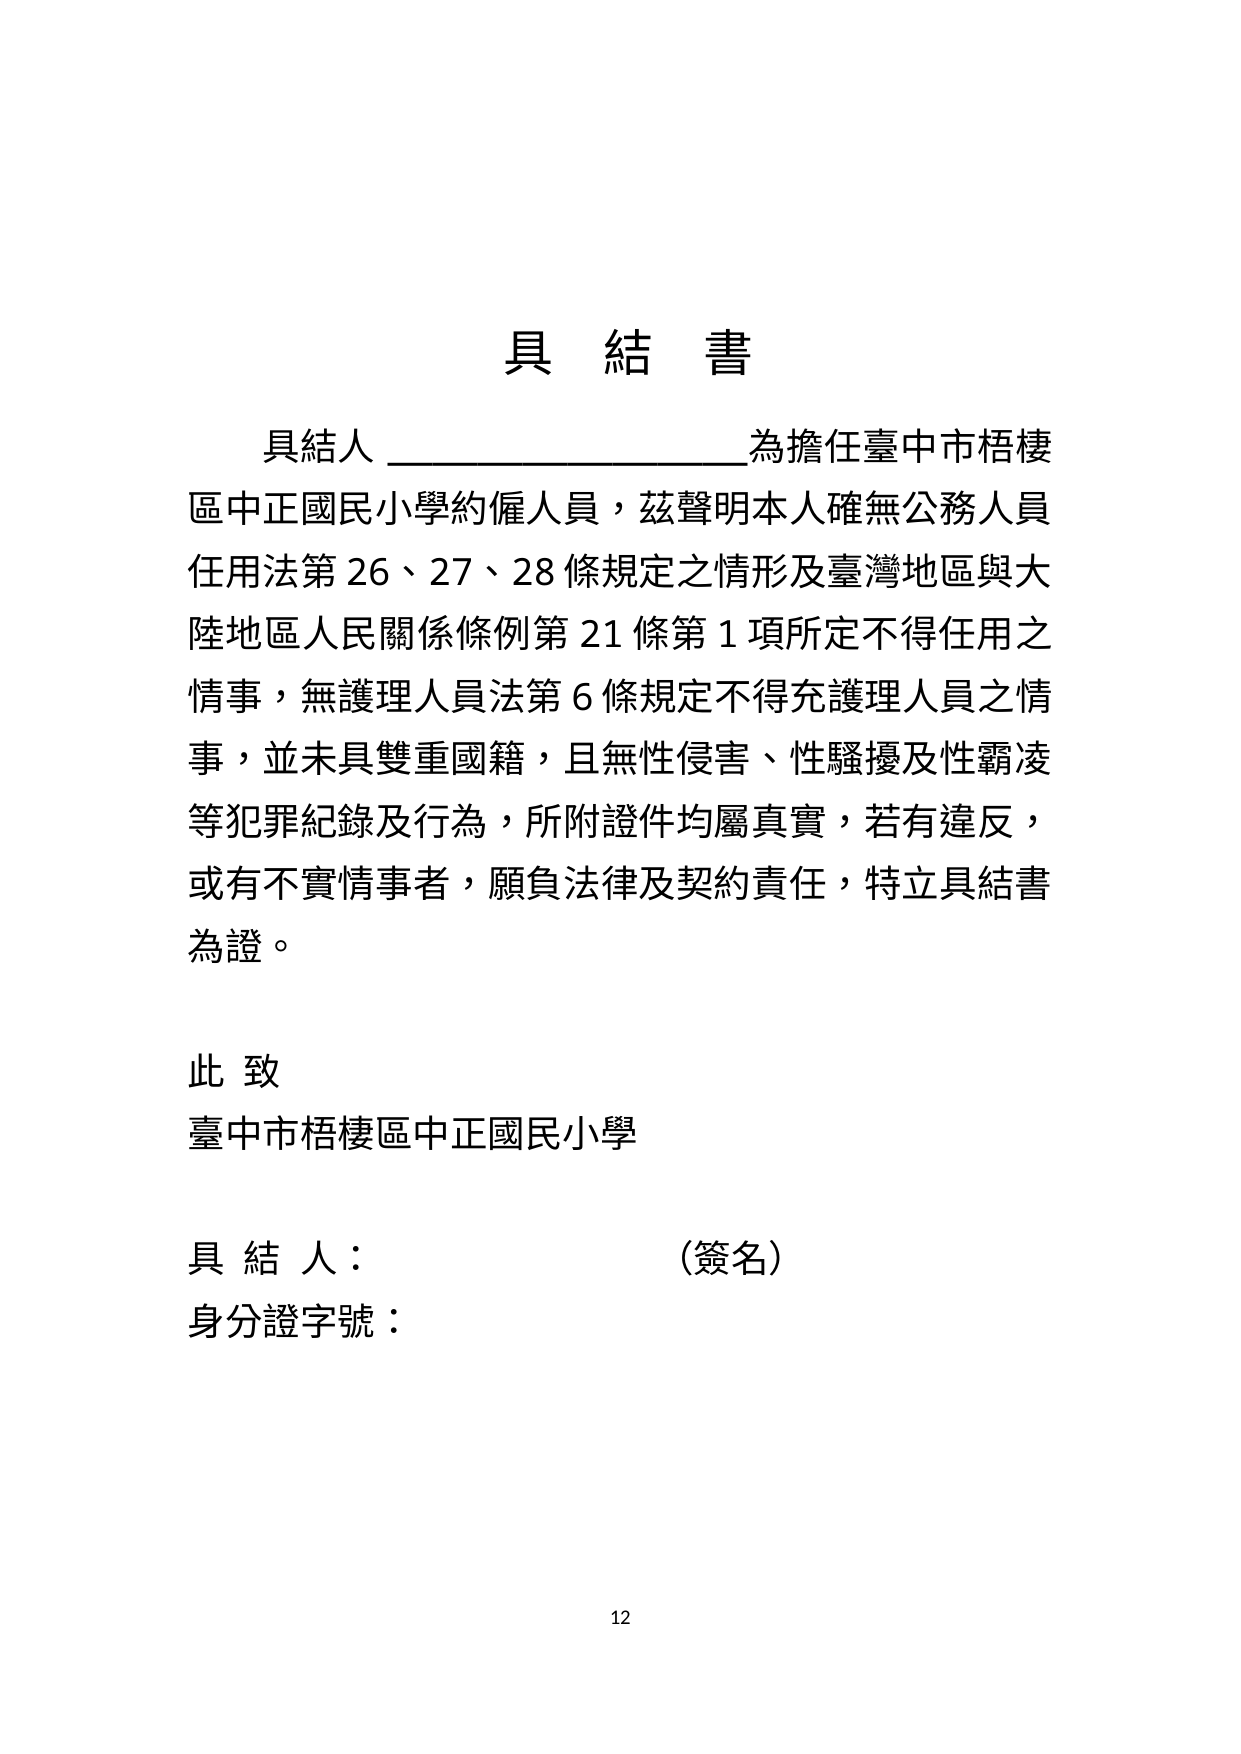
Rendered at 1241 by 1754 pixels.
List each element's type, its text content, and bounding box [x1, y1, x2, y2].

text 具結人 ________________為擔任臺中市梧棲區中正國民小學約僱人員，茲聲明本人確無公務人員任用法第26、27、28條規定之情形及臺灣地區與大陸地區人民關係條例第21條第1項所定不得任用之情事，無護理人員法第6條規定不得充護理人員之情事，並未具雙重國籍，且無性侵害、性騷擾及性霸凌等犯罪紀錄及行為，所附證件均屬真實，若有違反，或有不實情事者，願負法律及契約責任，特立具結書為證。 [187, 402, 1053, 964]
text 此 致 [187, 1027, 1053, 1089]
text 具 結 人： （簽名） [187, 1214, 1053, 1277]
text 臺中市梧棲區中正國民小學 [187, 1089, 1053, 1152]
text 身分證字號： [187, 1277, 1053, 1339]
text 具 結 書 [187, 277, 1069, 402]
